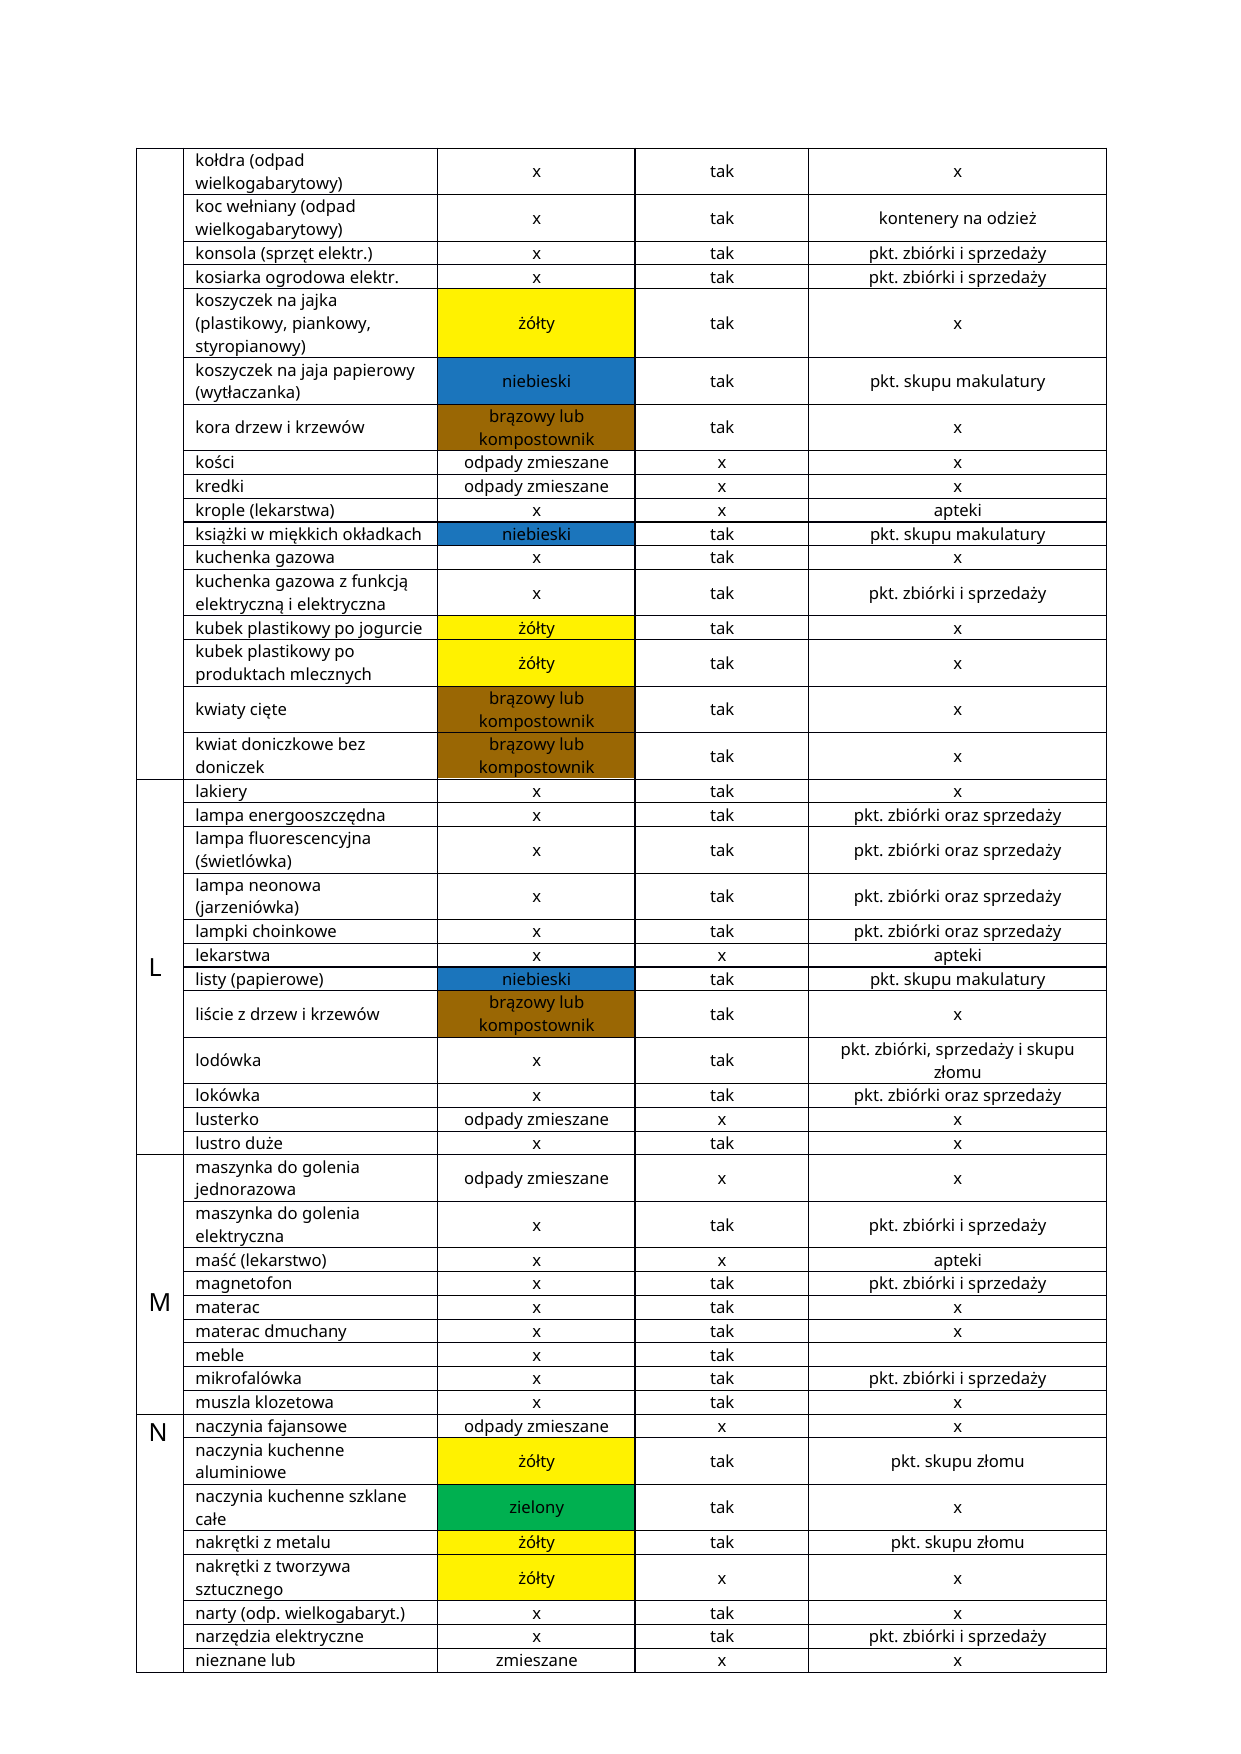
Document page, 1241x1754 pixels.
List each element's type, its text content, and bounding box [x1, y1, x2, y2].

table_cell x [809, 733, 1106, 778]
table_cell x [809, 687, 1106, 732]
table_cell kwiat doniczkowe bez doniczek [184, 733, 437, 778]
table_cell N [137, 1415, 183, 1672]
table_cell meble [184, 1343, 437, 1366]
table_cell x [438, 1202, 634, 1247]
table_cell x [809, 1601, 1106, 1624]
table_cell brązowy lub kompostownik [438, 687, 634, 732]
table_cell odpady zmieszane [438, 1108, 634, 1131]
table_cell x [809, 1649, 1106, 1672]
table_cell pkt. zbiórki oraz sprzedaży [809, 803, 1106, 826]
table_cell x [438, 1367, 634, 1390]
table_cell nakrętki z metalu [184, 1531, 437, 1554]
table_cell x [636, 1649, 808, 1672]
table_cell brązowy lub kompostownik [438, 733, 634, 778]
table_cell tak [636, 1485, 808, 1530]
table_cell x [809, 780, 1106, 802]
table_cell x [438, 1625, 634, 1648]
table_cell pkt. skupu makulatury [809, 358, 1106, 404]
table_cell niebieski [438, 968, 634, 990]
table_cell muszla klozetowa [184, 1391, 437, 1413]
table_cell tak [636, 968, 808, 990]
table_cell odpady zmieszane [438, 451, 634, 474]
table_cell tak [636, 874, 808, 919]
table_cell apteki [809, 499, 1106, 521]
table_cell odpady zmieszane [438, 1415, 634, 1437]
table_cell x [636, 499, 808, 521]
table_cell x [438, 195, 634, 241]
table_cell pkt. zbiórki i sprzedaży [809, 1272, 1106, 1295]
table_cell kosiarka ogrodowa elektr. [184, 265, 437, 288]
table_cell tak [636, 1296, 808, 1318]
table_cell lampa neonowa (jarzeniówka) [184, 874, 437, 919]
table_cell x [438, 1038, 634, 1083]
table_cell kuchenka gazowa z funkcją elektryczną i elektryczna [184, 570, 437, 615]
table_cell tak [636, 733, 808, 778]
table_cell x [438, 499, 634, 521]
table_cell tak [636, 1320, 808, 1342]
table_cell tak [636, 1272, 808, 1295]
table_cell mikrofalówka [184, 1367, 437, 1390]
table_cell naczynia kuchenne aluminiowe [184, 1438, 437, 1484]
table_cell x [809, 1155, 1106, 1201]
table_cell x [438, 803, 634, 826]
table_cell tak [636, 1391, 808, 1413]
table_cell x [809, 991, 1106, 1037]
table_cell x [809, 475, 1106, 498]
table_cell x [809, 1320, 1106, 1342]
table_cell tak [636, 1038, 808, 1083]
table_cell tak [636, 1601, 808, 1624]
table_cell x [438, 920, 634, 943]
table_cell tak [636, 523, 808, 545]
table_cell lekarstwa [184, 944, 437, 966]
table_cell x [438, 149, 634, 194]
table_cell x [438, 265, 634, 288]
table_cell żółty [438, 289, 634, 357]
table_cell lusterko [184, 1108, 437, 1131]
table_cell pkt. zbiórki i sprzedaży [809, 1625, 1106, 1648]
table_cell x [438, 1391, 634, 1413]
table_cell odpady zmieszane [438, 475, 634, 498]
table_cell lampa energooszczędna [184, 803, 437, 826]
table_cell książki w miękkich okładkach [184, 523, 437, 545]
table_cell x [636, 1555, 808, 1600]
table_cell tak [636, 616, 808, 639]
table_cell brązowy lub kompostownik [438, 405, 634, 450]
table_cell x [438, 1084, 634, 1107]
table_cell naczynia kuchenne szklane całe [184, 1485, 437, 1530]
table_cell x [809, 405, 1106, 450]
table_cell pkt. skupu złomu [809, 1531, 1106, 1554]
table_cell maszynka do golenia elektryczna [184, 1202, 437, 1247]
table_cell konsola (sprzęt elektr.) [184, 242, 437, 264]
table_cell narzędzia elektryczne [184, 1625, 437, 1648]
table_cell x [809, 616, 1106, 639]
table_cell x [438, 1272, 634, 1295]
table_cell x [438, 546, 634, 569]
table_cell pkt. zbiórki i sprzedaży [809, 1367, 1106, 1390]
table_cell x [809, 1132, 1106, 1154]
table_cell kubek plastikowy po jogurcie [184, 616, 437, 639]
table_cell x [809, 640, 1106, 686]
table_cell tak [636, 827, 808, 872]
table_cell kwiaty cięte [184, 687, 437, 732]
table_cell x [809, 1296, 1106, 1318]
table_cell apteki [809, 944, 1106, 966]
table_cell materac [184, 1296, 437, 1318]
table_cell lampa fluorescencyjna (świetlówka) [184, 827, 437, 872]
table_cell tak [636, 640, 808, 686]
table_cell tak [636, 1367, 808, 1390]
table_cell lodówka [184, 1038, 437, 1083]
table_cell nieznane lub [184, 1649, 437, 1672]
table_cell lakiery [184, 780, 437, 802]
table_cell tak [636, 803, 808, 826]
table_cell koszyczek na jajka (plastikowy, piankowy, styropianowy) [184, 289, 437, 357]
table_cell tak [636, 920, 808, 943]
table_cell x [809, 149, 1106, 194]
table_cell x [438, 1248, 634, 1271]
table_cell nakrętki z tworzywa sztucznego [184, 1555, 437, 1600]
table_cell x [636, 944, 808, 966]
table_cell pkt. zbiórki, sprzedaży i skupu złomu [809, 1038, 1106, 1083]
table_cell x [809, 1415, 1106, 1437]
table_cell tak [636, 991, 808, 1037]
table_cell tak [636, 289, 808, 357]
table_cell x [438, 1343, 634, 1366]
table_cell tak [636, 1625, 808, 1648]
table_cell x [809, 546, 1106, 569]
table_cell x [636, 451, 808, 474]
table_cell materac dmuchany [184, 1320, 437, 1342]
table_cell magnetofon [184, 1272, 437, 1295]
table_cell tak [636, 1084, 808, 1107]
table_cell tak [636, 358, 808, 404]
table_cell tak [636, 242, 808, 264]
table_cell kuchenka gazowa [184, 546, 437, 569]
table_cell maszynka do golenia jednorazowa [184, 1155, 437, 1201]
table_cell tak [636, 405, 808, 450]
table_cell listy (papierowe) [184, 968, 437, 990]
table_cell żółty [438, 1555, 634, 1600]
table_cell pkt. zbiórki oraz sprzedaży [809, 1084, 1106, 1107]
table_cell brązowy lub kompostownik [438, 991, 634, 1037]
table_cell pkt. skupu makulatury [809, 968, 1106, 990]
table_cell kości [184, 451, 437, 474]
table_cell kontenery na odzież [809, 195, 1106, 241]
table_cell pkt. zbiórki i sprzedaży [809, 265, 1106, 288]
table_cell tak [636, 195, 808, 241]
table_cell żółty [438, 1531, 634, 1554]
table_cell x [809, 1391, 1106, 1413]
table_cell kredki [184, 475, 437, 498]
table_cell lokówka [184, 1084, 437, 1107]
table_cell zmieszane [438, 1649, 634, 1672]
table_cell tak [636, 1343, 808, 1366]
table_cell odpady zmieszane [438, 1155, 634, 1201]
table_cell x [809, 451, 1106, 474]
table_cell tak [636, 1132, 808, 1154]
table_cell lustro duże [184, 1132, 437, 1154]
table_cell x [636, 1248, 808, 1271]
table_cell niebieski [438, 358, 634, 404]
table_cell x [438, 570, 634, 615]
table_cell naczynia fajansowe [184, 1415, 437, 1437]
table_cell tak [636, 546, 808, 569]
table_cell [809, 1343, 1106, 1366]
table_cell tak [636, 265, 808, 288]
table_cell tak [636, 570, 808, 615]
table_cell koc wełniany (odpad wielkogabarytowy) [184, 195, 437, 241]
table_cell pkt. zbiórki oraz sprzedaży [809, 920, 1106, 943]
table_cell x [438, 780, 634, 802]
table_cell kora drzew i krzewów [184, 405, 437, 450]
table_cell x [438, 827, 634, 872]
table_cell pkt. skupu złomu [809, 1438, 1106, 1484]
table_cell x [438, 1132, 634, 1154]
table_cell krople (lekarstwa) [184, 499, 437, 521]
table_cell lampki choinkowe [184, 920, 437, 943]
table_cell x [809, 1485, 1106, 1530]
table_cell tak [636, 687, 808, 732]
table_cell zielony [438, 1485, 634, 1530]
table_cell x [809, 289, 1106, 357]
table_cell tak [636, 1438, 808, 1484]
table_cell tak [636, 149, 808, 194]
table_cell x [636, 1155, 808, 1201]
table_cell x [438, 242, 634, 264]
table_cell x [438, 1601, 634, 1624]
table_cell x [438, 1296, 634, 1318]
table_cell kubek plastikowy po produktach mlecznych [184, 640, 437, 686]
table_cell pkt. zbiórki i sprzedaży [809, 1202, 1106, 1247]
table_cell żółty [438, 640, 634, 686]
table_cell pkt. zbiórki oraz sprzedaży [809, 874, 1106, 919]
table_cell narty (odp. wielkogabaryt.) [184, 1601, 437, 1624]
table_cell żółty [438, 1438, 634, 1484]
table_cell x [438, 944, 634, 966]
table_cell L [137, 780, 183, 1154]
table_cell liście z drzew i krzewów [184, 991, 437, 1037]
table_cell żółty [438, 616, 634, 639]
table_cell niebieski [438, 523, 634, 545]
table_cell x [438, 1320, 634, 1342]
table_cell pkt. zbiórki oraz sprzedaży [809, 827, 1106, 872]
table_cell x [438, 874, 634, 919]
table_cell tak [636, 1531, 808, 1554]
table_cell koszyczek na jaja papierowy (wytłaczanka) [184, 358, 437, 404]
table_cell kołdra (odpad wielkogabarytowy) [184, 149, 437, 194]
table_cell x [809, 1108, 1106, 1131]
table_cell x [636, 1108, 808, 1131]
table_cell tak [636, 1202, 808, 1247]
table_cell pkt. skupu makulatury [809, 523, 1106, 545]
table_cell x [636, 475, 808, 498]
table_cell tak [636, 780, 808, 802]
table_cell x [809, 1555, 1106, 1600]
table_cell [137, 149, 183, 778]
table_cell pkt. zbiórki i sprzedaży [809, 242, 1106, 264]
table_cell M [137, 1155, 183, 1413]
table_cell x [636, 1415, 808, 1437]
table_cell apteki [809, 1248, 1106, 1271]
table_cell maść (lekarstwo) [184, 1248, 437, 1271]
table_cell pkt. zbiórki i sprzedaży [809, 570, 1106, 615]
